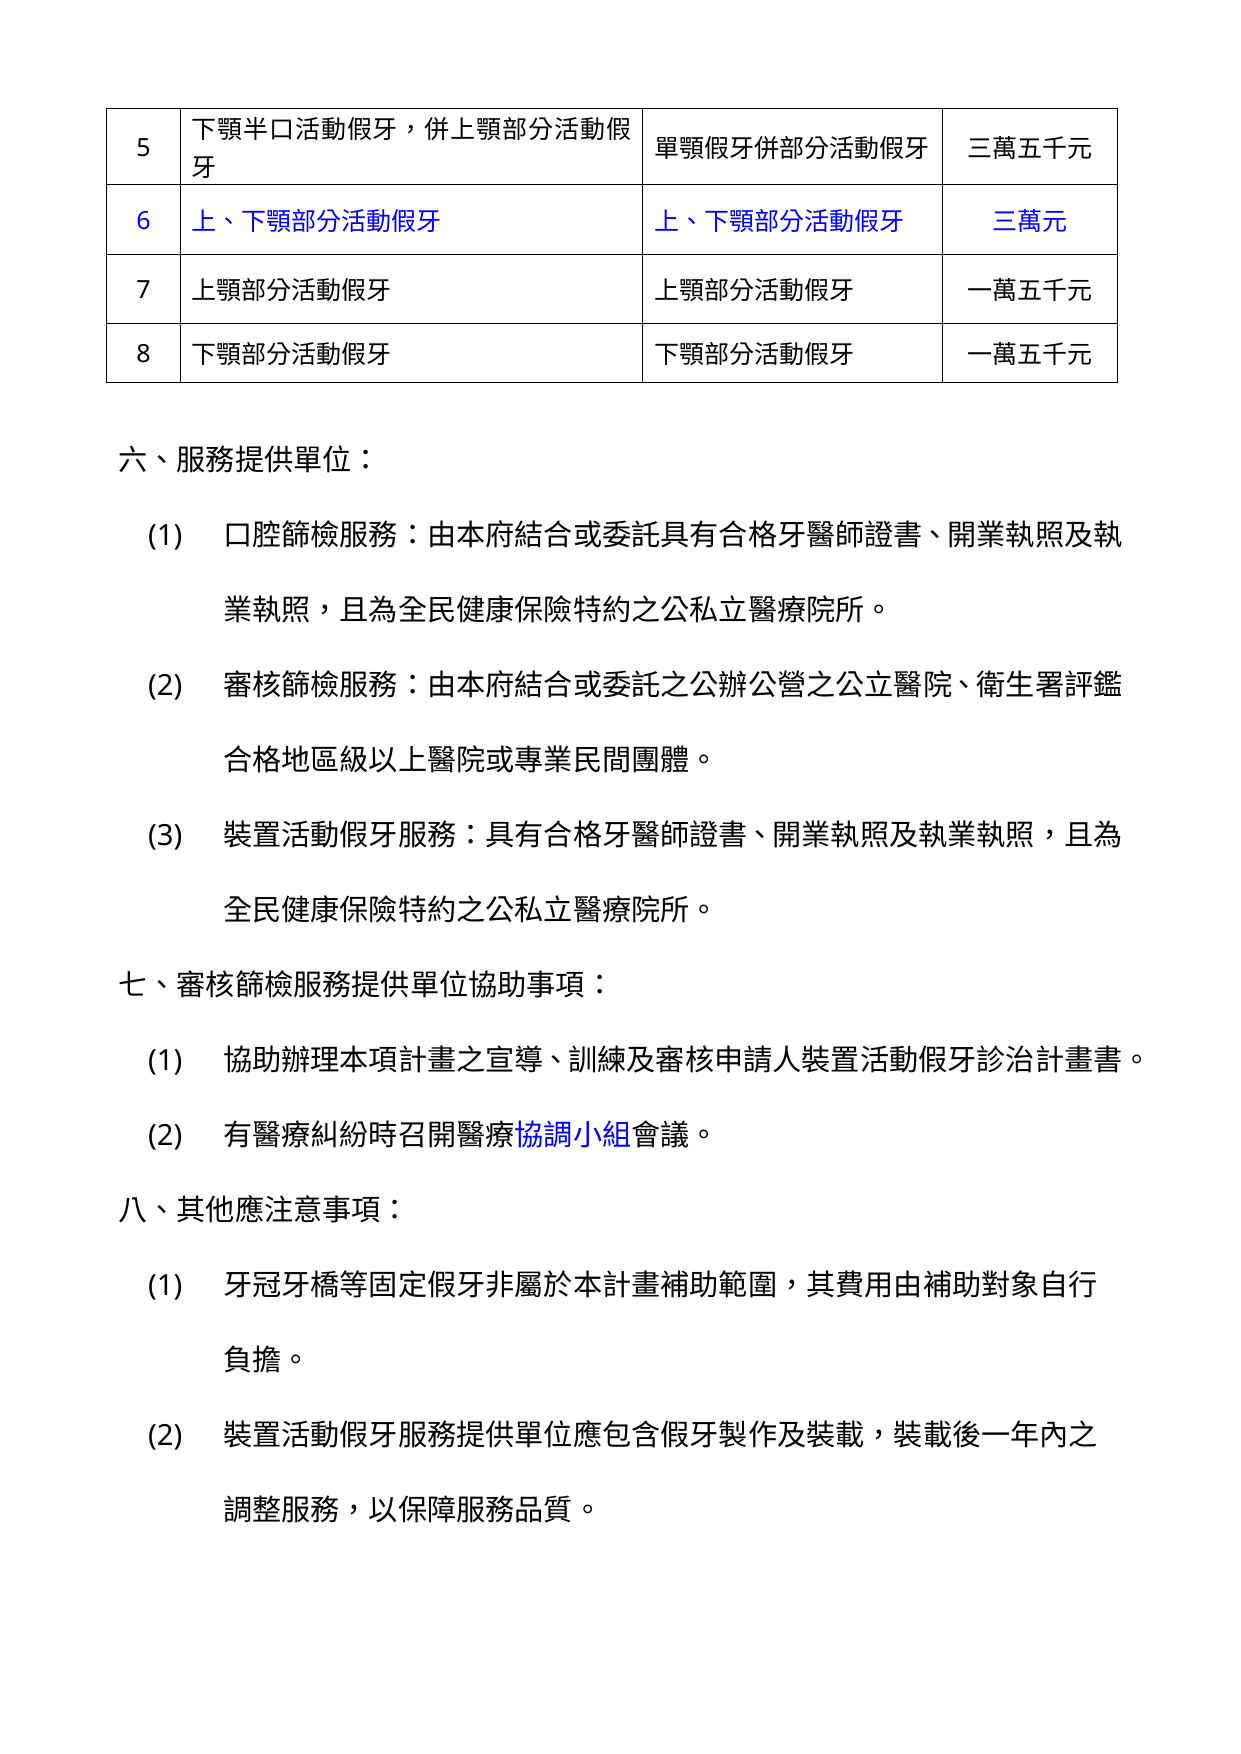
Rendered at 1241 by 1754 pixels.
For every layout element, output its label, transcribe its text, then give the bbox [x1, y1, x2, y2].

list 裝置活動假牙服務提供單位應包含假牙製作及裝載，裝載後一年內之調整服務，以保障服務品質。 [148, 1395, 1122, 1545]
table_cell 6 [107, 185, 180, 254]
table_cell 上顎部分活動假牙 [643, 255, 942, 323]
table_cell 三萬元 [943, 185, 1117, 254]
table_cell 三萬五千元 [943, 109, 1117, 184]
text 六、服務提供單位： [118, 420, 1122, 495]
table_cell 單顎假牙併部分活動假牙 [643, 109, 942, 184]
list 口腔篩檢服務：由本府結合或委託具有合格牙醫師證書、開業執照及執業執照，且為全民健康保險特約之公私立醫療院所。 [148, 495, 1122, 645]
table_cell 8 [107, 324, 180, 382]
table_cell 上顎部分活動假牙 [181, 255, 642, 323]
table_cell 下顎部分活動假牙 [643, 324, 942, 382]
table_cell 一萬五千元 [943, 255, 1117, 323]
text 八、其他應注意事項： [118, 1170, 1122, 1245]
list 裝置活動假牙服務：具有合格牙醫師證書、開業執照及執業執照，且為全民健康保險特約之公私立醫療院所。 [148, 795, 1122, 945]
table_cell 上、下顎部分活動假牙 [181, 185, 642, 254]
table_cell 下顎部分活動假牙 [181, 324, 642, 382]
list 協助辦理本項計畫之宣導、訓練及審核申請人裝置活動假牙診治計畫書。 [148, 1020, 1122, 1095]
list 審核篩檢服務：由本府結合或委託之公辦公營之公立醫院、衛生署評鑑合格地區級以上醫院或專業民間團體。 [148, 645, 1122, 795]
list 有醫療糾紛時召開醫療協調小組會議。 [148, 1095, 1122, 1170]
list 牙冠牙橋等固定假牙非屬於本計畫補助範圍，其費用由補助對象自行負擔。 [148, 1245, 1122, 1395]
table_cell 上、下顎部分活動假牙 [643, 185, 942, 254]
table_cell 5 [107, 109, 180, 184]
table_cell 下顎半口活動假牙，併上顎部分活動假牙 [181, 109, 642, 184]
table_cell 一萬五千元 [943, 324, 1117, 382]
text 七、審核篩檢服務提供單位協助事項： [118, 945, 1122, 1020]
table_cell 7 [107, 255, 180, 323]
